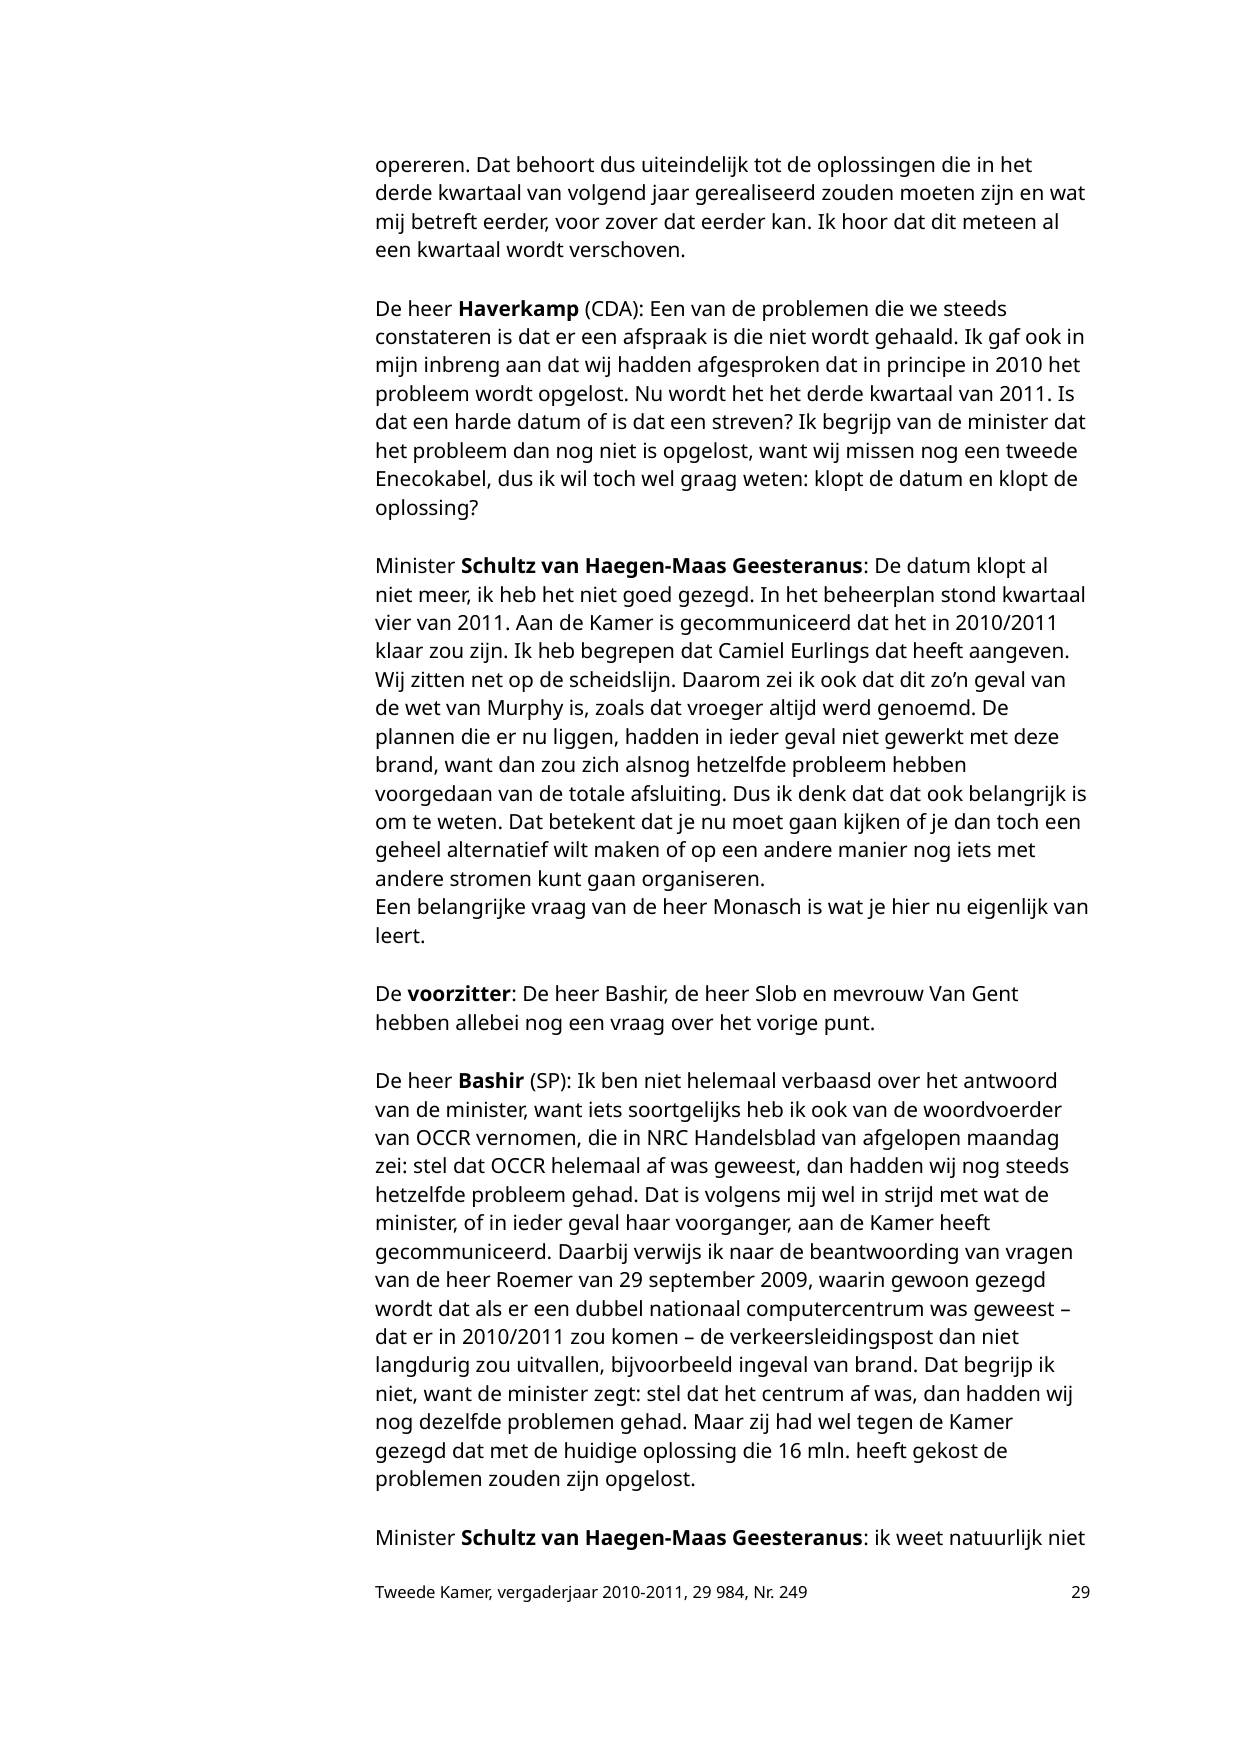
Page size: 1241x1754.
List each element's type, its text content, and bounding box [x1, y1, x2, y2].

text Een belangrijke vraag van de heer Monasch is wat je hier nu eigenlijk van leert. [375, 892, 1090, 949]
text De heer Haverkamp (CDA): Een van de problemen die we steeds constateren is dat er een afspraak is die niet wordt gehaald. Ik gaf ook in mijn inbreng aan dat wij hadden afgesproken dat in principe in 2010 het probleem wordt opgelost. Nu wordt het het derde kwartaal van 2011. Is dat een harde datum of is dat een streven? Ik begrijp van de minister dat het probleem dan nog niet is opgelost, want wij missen nog een tweede Enecokabel, dus ik wil toch wel graag weten: klopt de datum en klopt de oplossing? [375, 294, 1090, 521]
text Minister Schultz van Haegen-Maas Geesteranus: ik weet natuurlijk niet [375, 1523, 1090, 1551]
text De voorzitter: De heer Bashir, de heer Slob en mevrouw Van Gent hebben allebei nog een vraag over het vorige punt. [375, 979, 1090, 1036]
text De heer Bashir (SP): Ik ben niet helemaal verbaasd over het antwoord van de minister, want iets soortgelijks heb ik ook van de woordvoerder van OCCR vernomen, die in NRC Handelsblad van afgelopen maandag zei: stel dat OCCR helemaal af was geweest, dan hadden wij nog steeds hetzelfde probleem gehad. Dat is volgens mij wel in strijd met wat de minister, of in ieder geval haar voorganger, aan de Kamer heeft gecommuniceerd. Daarbij verwijs ik naar de beantwoording van vragen van de heer Roemer van 29 september 2009, waarin gewoon gezegd wordt dat als er een dubbel nationaal computercentrum was geweest – dat er in 2010/2011 zou komen – de verkeersleidingspost dan niet langdurig zou uitvallen, bijvoorbeeld ingeval van brand. Dat begrijp ik niet, want de minister zegt: stel dat het centrum af was, dan hadden wij nog dezelfde problemen gehad. Maar zij had wel tegen de Kamer gezegd dat met de huidige oplossing die 16 mln. heeft gekost de problemen zouden zijn opgelost. [375, 1066, 1090, 1493]
text Minister Schultz van Haegen-Maas Geesteranus: De datum klopt al niet meer, ik heb het niet goed gezegd. In het beheerplan stond kwartaal vier van 2011. Aan de Kamer is gecommuniceerd dat het in 2010/2011 klaar zou zijn. Ik heb begrepen dat Camiel Eurlings dat heeft aangeven. Wij zitten net op de scheidslijn. Daarom zei ik ook dat dit zo’n geval van de wet van Murphy is, zoals dat vroeger altijd werd genoemd. De plannen die er nu liggen, hadden in ieder geval niet gewerkt met deze brand, want dan zou zich alsnog hetzelfde probleem hebben voorgedaan van de totale afsluiting. Dus ik denk dat dat ook belangrijk is om te weten. Dat betekent dat je nu moet gaan kijken of je dan toch een geheel alternatief wilt maken of op een andere manier nog iets met andere stromen kunt gaan organiseren. [375, 551, 1090, 892]
text opereren. Dat behoort dus uiteindelijk tot de oplossingen die in het derde kwartaal van volgend jaar gerealiseerd zouden moeten zijn en wat mij betreft eerder, voor zover dat eerder kan. Ik hoor dat dit meteen al een kwartaal wordt verschoven. [375, 150, 1090, 264]
